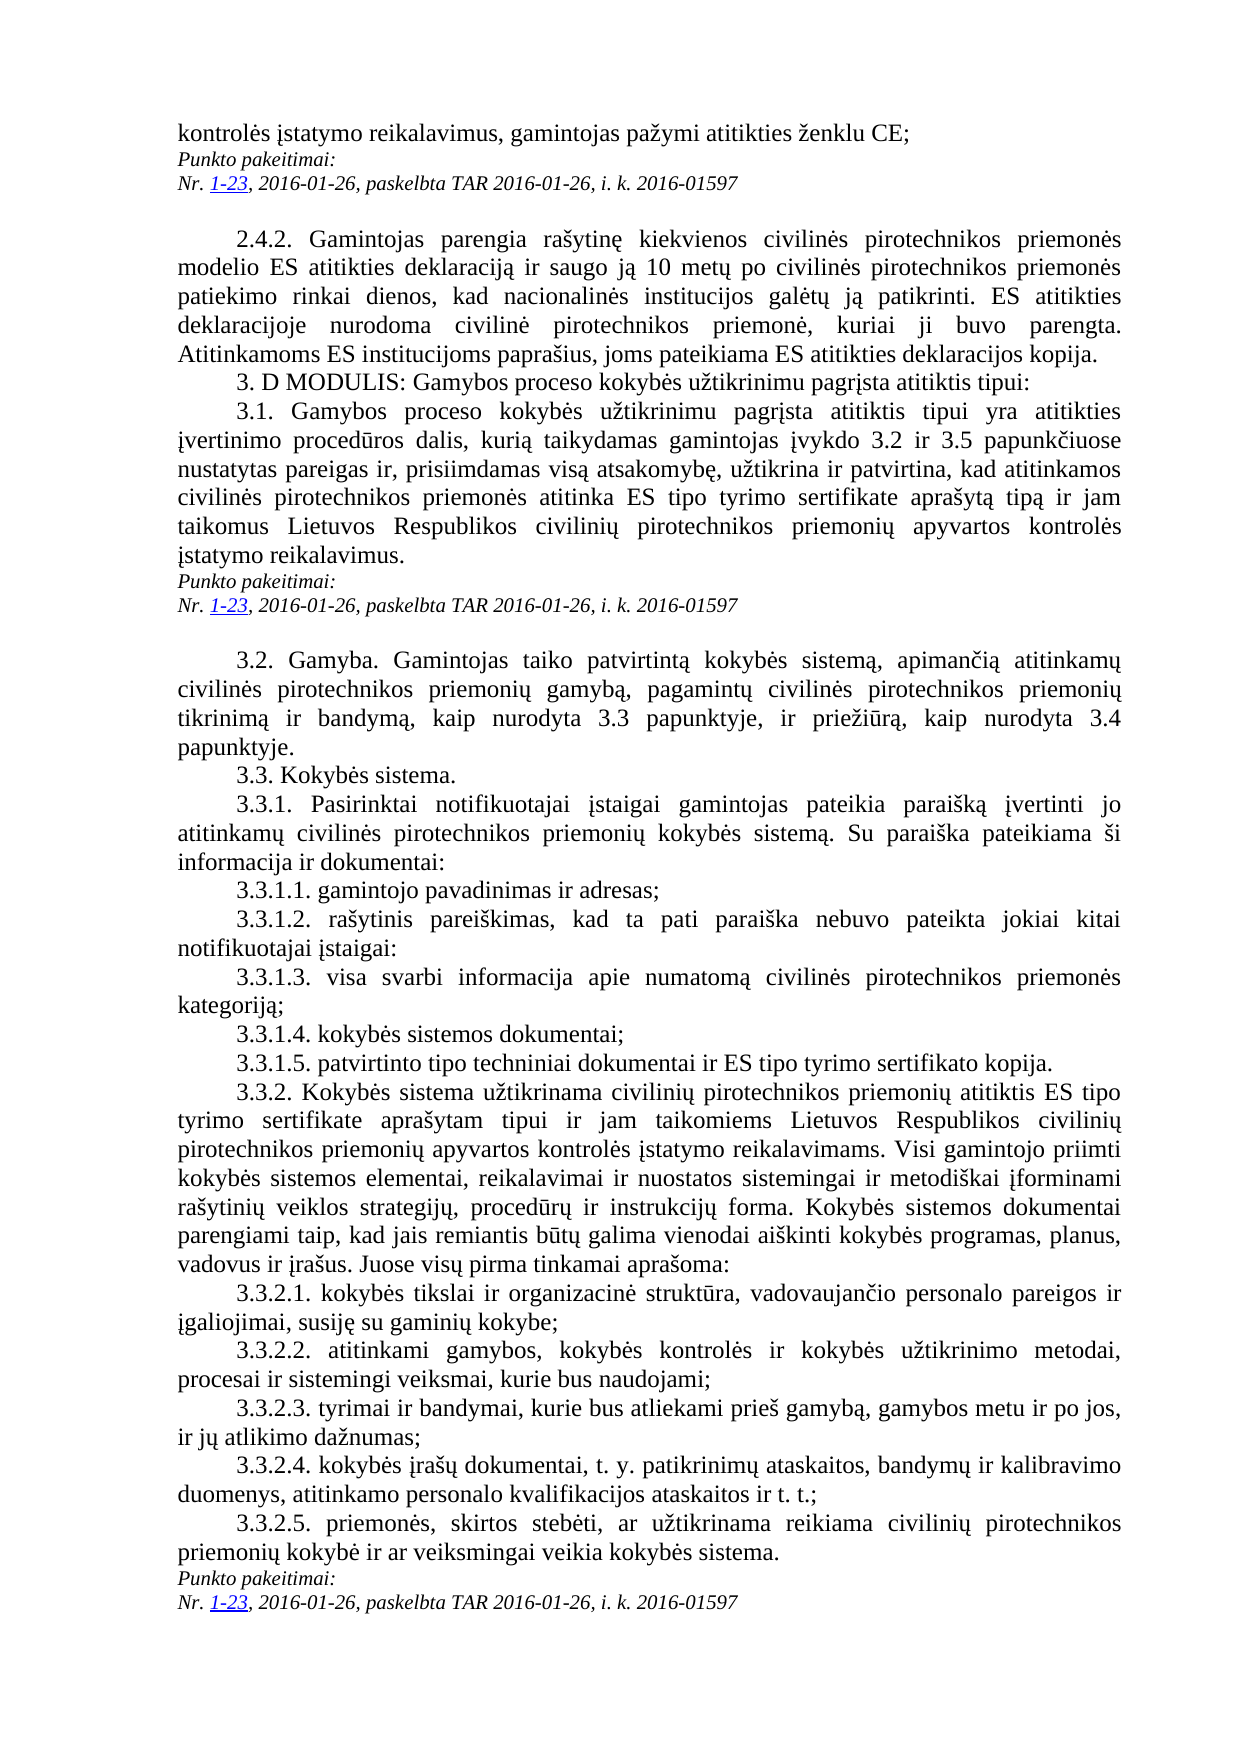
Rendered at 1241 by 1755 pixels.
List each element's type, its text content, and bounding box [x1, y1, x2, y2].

text 3.1. Gamybos proceso kokybės užtikrinimu pagrįsta atitiktis tipui yra atitikties įvertinimo procedūros dalis, kurią taikydamas gamintojas įvykdo 3.2 ir 3.5 papunkčiuose nustatytas pareigas ir, prisiimdamas visą atsakomybę, užtikrina ir patvirtina, kad atitinkamos civilinės pirotechnikos priemonės atitinka ES tipo tyrimo sertifikate aprašytą tipą ir jam taikomus Lietuvos Respublikos civilinių pirotechnikos priemonių apyvartos kontrolės įstatymo reikalavimus. [177, 396, 1122, 569]
text 3.3.2.2. atitinkami gamybos, kokybės kontrolės ir kokybės užtikrinimo metodai, procesai ir sistemingi veiksmai, kurie bus naudojami; [177, 1336, 1122, 1393]
text kontrolės įstatymo reikalavimus, gamintojas pažymi atitikties ženklu CE; [177, 118, 1122, 147]
text 3.3.1.2. rašytinis pareiškimas, kad ta pati paraiška nebuvo pateikta jokiai kitai notifikuotajai įstaigai: [177, 904, 1122, 962]
text Nr. 1-23, 2016-01-26, paskelbta TAR 2016-01-26, i. k. 2016-01597 [177, 593, 1122, 617]
text Punkto pakeitimai: [177, 1566, 1122, 1590]
text 3.3.1.3. visa svarbi informacija apie numatomą civilinės pirotechnikos priemonės kategoriją; [177, 962, 1122, 1019]
text 3.3.2.3. tyrimai ir bandymai, kurie bus atliekami prieš gamybą, gamybos metu ir po jos, ir jų atlikimo dažnumas; [177, 1393, 1122, 1451]
text 3.3.1.1. gamintojo pavadinimas ir adresas; [177, 876, 1122, 904]
text 3.3. Kokybės sistema. [177, 761, 1122, 789]
text Nr. 1-23, 2016-01-26, paskelbta TAR 2016-01-26, i. k. 2016-01597 [177, 1590, 1122, 1614]
text 3.3.2.1. kokybės tikslai ir organizacinė struktūra, vadovaujančio personalo pareigos ir įgaliojimai, susiję su gaminių kokybe; [177, 1278, 1122, 1336]
text 3.3.1.4. kokybės sistemos dokumentai; [177, 1019, 1122, 1048]
text 3. D MODULIS: Gamybos proceso kokybės užtikrinimu pagrįsta atitiktis tipui: [177, 367, 1122, 396]
text 3.3.1. Pasirinktai notifikuotajai įstaigai gamintojas pateikia paraišką įvertinti jo atitinkamų civilinės pirotechnikos priemonių kokybės sistemą. Su paraiška pateikiama ši informacija ir dokumentai: [177, 789, 1122, 876]
text 3.3.2.5. priemonės, skirtos stebėti, ar užtikrinama reikiama civilinių pirotechnikos priemonių kokybė ir ar veiksmingai veikia kokybės sistema. [177, 1508, 1122, 1566]
text 2.4.2. Gamintojas parengia rašytinę kiekvienos civilinės pirotechnikos priemonės modelio ES atitikties deklaraciją ir saugo ją 10 metų po civilinės pirotechnikos priemonės patiekimo rinkai dienos, kad nacionalinės institucijos galėtų ją patikrinti. ES atitikties deklaracijoje nurodoma civilinė pirotechnikos priemonė, kuriai ji buvo parengta. Atitinkamoms ES institucijoms paprašius, joms pateikiama ES atitikties deklaracijos kopija. [177, 224, 1122, 367]
text 3.3.2. Kokybės sistema užtikrinama civilinių pirotechnikos priemonių atitiktis ES tipo tyrimo sertifikate aprašytam tipui ir jam taikomiems Lietuvos Respublikos civilinių pirotechnikos priemonių apyvartos kontrolės įstatymo reikalavimams. Visi gamintojo priimti kokybės sistemos elementai, reikalavimai ir nuostatos sistemingai ir metodiškai įforminami rašytinių veiklos strategijų, procedūrų ir instrukcijų forma. Kokybės sistemos dokumentai parengiami taip, kad jais remiantis būtų galima vienodai aiškinti kokybės programas, planus, vadovus ir įrašus. Juose visų pirma tinkamai aprašoma: [177, 1077, 1122, 1278]
text Punkto pakeitimai: [177, 147, 1122, 171]
text 3.3.1.5. patvirtinto tipo techniniai dokumentai ir ES tipo tyrimo sertifikato kopija. [177, 1048, 1122, 1077]
text Punkto pakeitimai: [177, 569, 1122, 593]
text 3.3.2.4. kokybės įrašų dokumentai, t. y. patikrinimų ataskaitos, bandymų ir kalibravimo duomenys, atitinkamo personalo kvalifikacijos ataskaitos ir t. t.; [177, 1451, 1122, 1508]
text 3.2. Gamyba. Gamintojas taiko patvirtintą kokybės sistemą, apimančią atitinkamų civilinės pirotechnikos priemonių gamybą, pagamintų civilinės pirotechnikos priemonių tikrinimą ir bandymą, kaip nurodyta 3.3 papunktyje, ir priežiūrą, kaip nurodyta 3.4 papunktyje. [177, 646, 1122, 761]
text Nr. 1-23, 2016-01-26, paskelbta TAR 2016-01-26, i. k. 2016-01597 [177, 171, 1122, 195]
